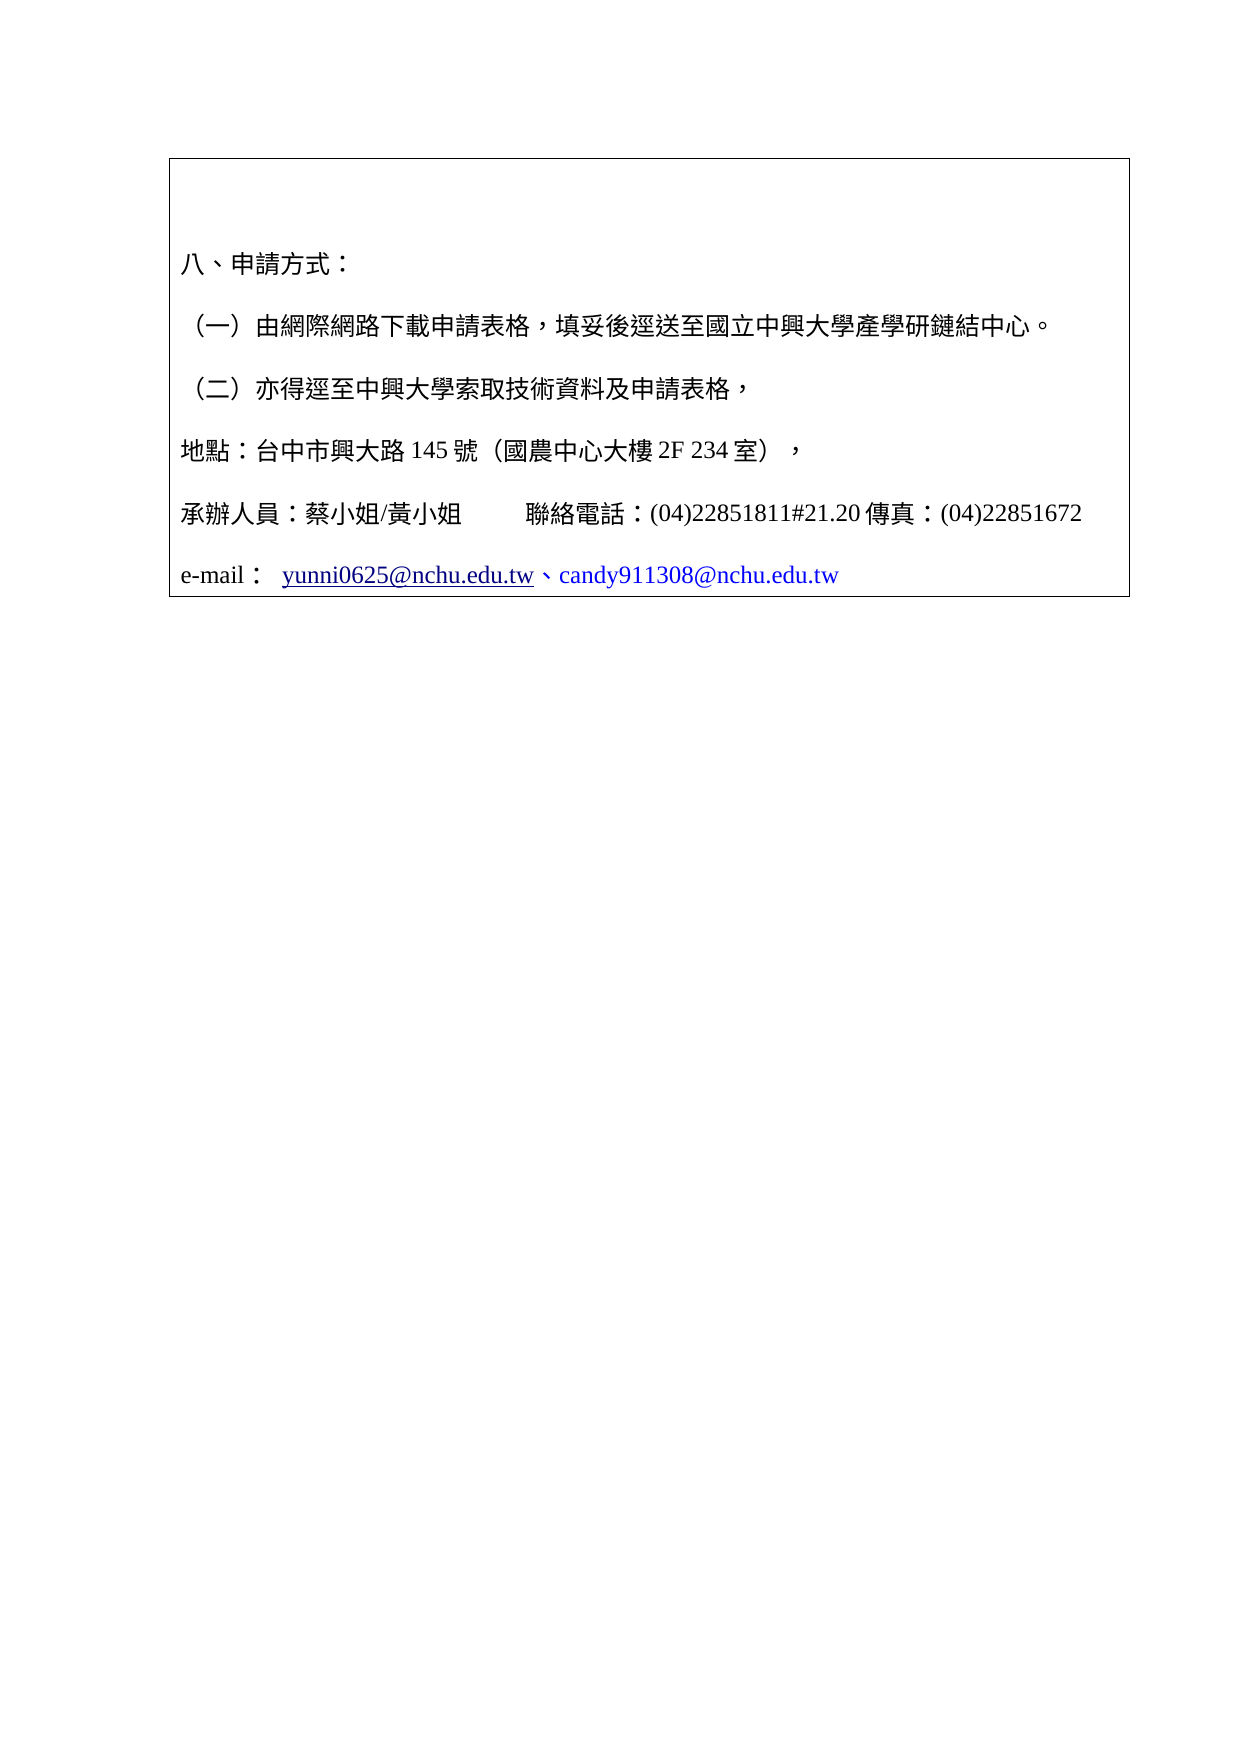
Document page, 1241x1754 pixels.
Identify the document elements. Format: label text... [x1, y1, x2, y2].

table_cell 八、申請方式： （一）由網際網路下載申請表格，填妥後逕送至國立中興大學產學研鏈結中心。 （二）亦得逕至中興大學索取技術資料及申請表格， 地點：台中市興大路145號（國農中心大樓2F 234室）， 承辦人員：蔡小姐/黃小姐 聯絡電話：(04)22851811#21.20傳真：(04)22851672 e-mail： yunni0625@nchu.edu.tw、candy911308@nchu.edu.tw [170, 159, 1129, 596]
